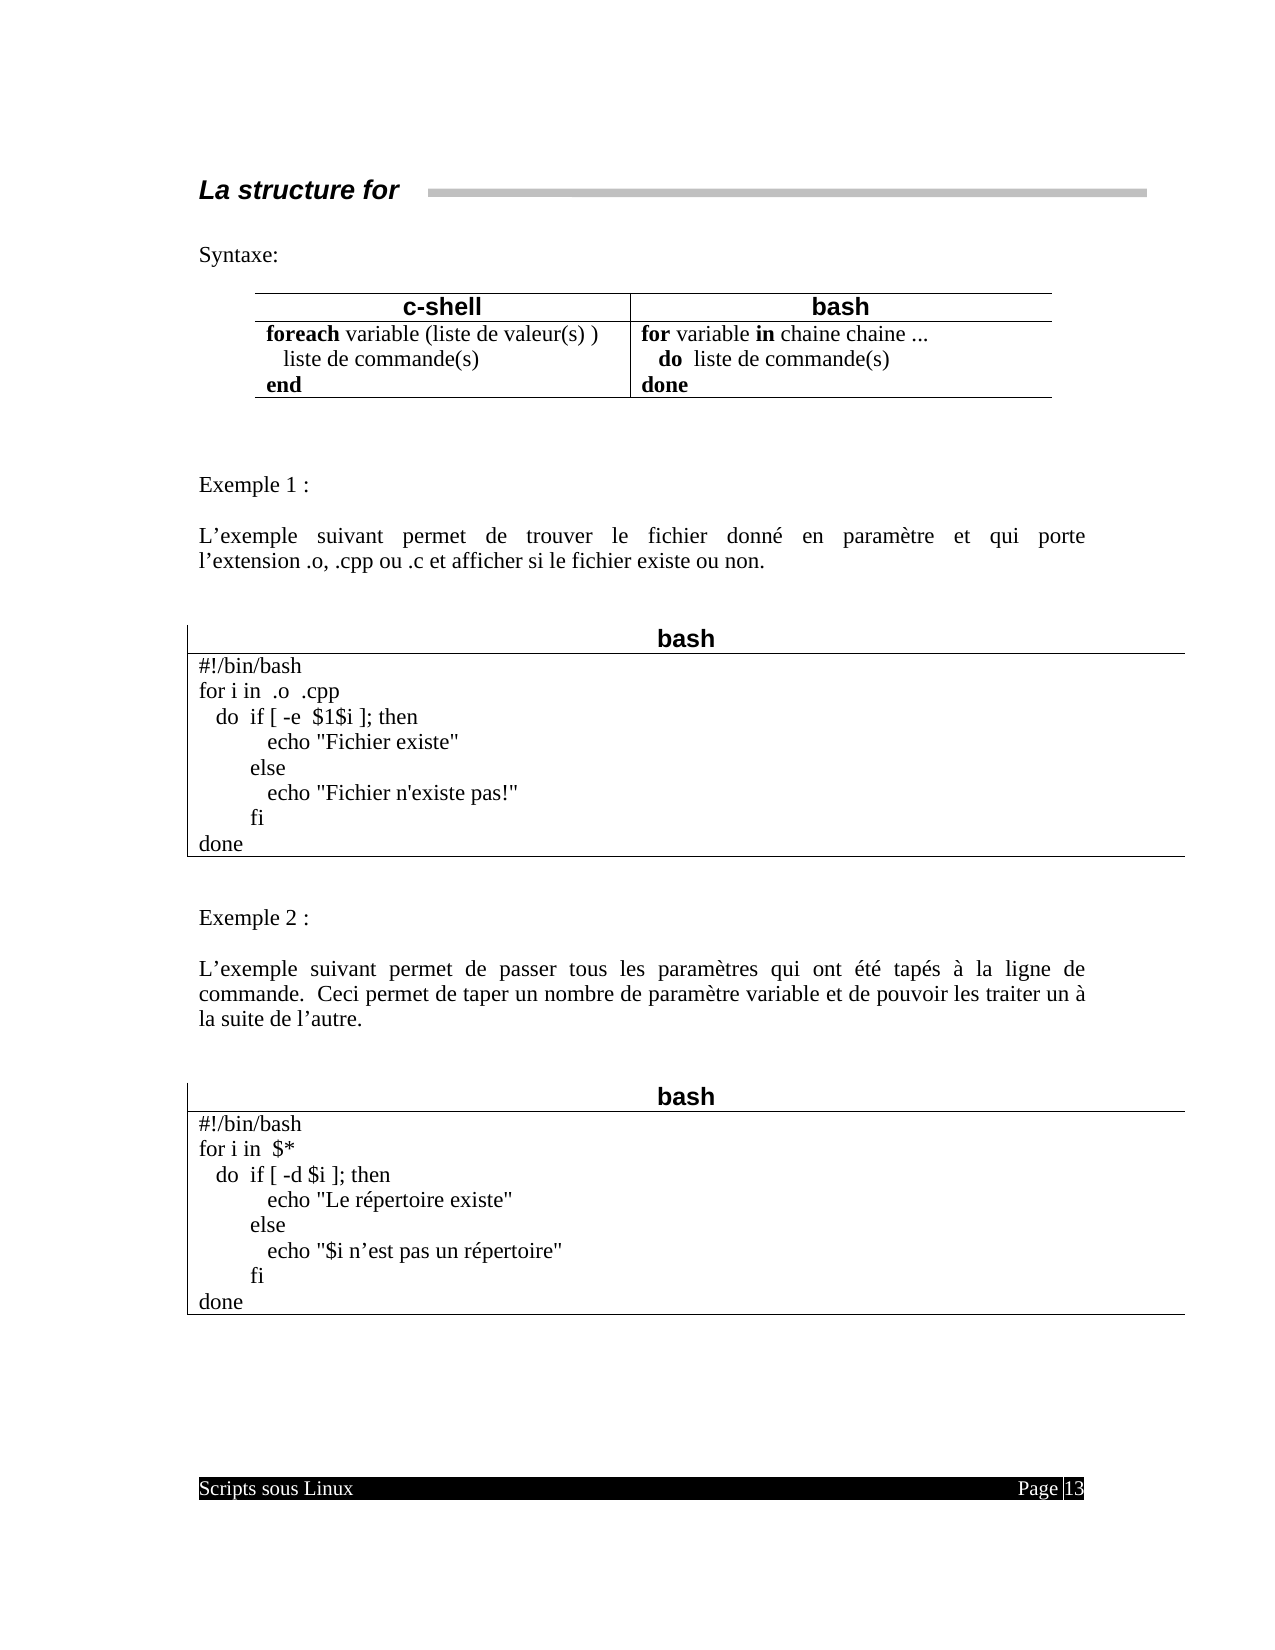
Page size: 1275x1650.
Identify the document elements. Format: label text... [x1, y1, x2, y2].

table_header bash [188, 625, 1185, 653]
text L’exemple suivant permet de trouver le fichier donné en paramètre et qui porte l’extension .o, .cpp ou .c et afficher si le fichier existe ou non. [198, 523, 1087, 574]
text Exemple 2 : [198, 905, 1087, 930]
table_cell for variable in chaine chaine ... do liste de commande(s) done [631, 322, 1052, 397]
subtitle La structure for [198, 175, 1087, 205]
text Exemple 1 : [198, 472, 1087, 498]
table_cell foreach variable (liste de valeur(s) ) liste de commande(s) end [255, 322, 630, 397]
text Syntaxe: [198, 242, 1087, 267]
table_cell #!/bin/bash for i in .o .cpp do if [ -e $1$i ]; then echo "Fichier existe" else echo "Fichier n'existe pas!" fi done [188, 654, 1185, 856]
table_header c-shell [255, 294, 630, 321]
table_header bash [188, 1083, 1185, 1111]
table_cell #!/bin/bash for i in $* do if [ -d $i ]; then echo "Le répertoire existe" else echo "$i n’est pas un répertoire" fi done [188, 1112, 1185, 1314]
table_header bash [631, 294, 1052, 321]
text L’exemple suivant permet de passer tous les paramètres qui ont été tapés à la ligne de commande. Ceci permet de taper un nombre de paramètre variable et de pouvoir les traiter un à la suite de l’autre. [198, 956, 1087, 1032]
